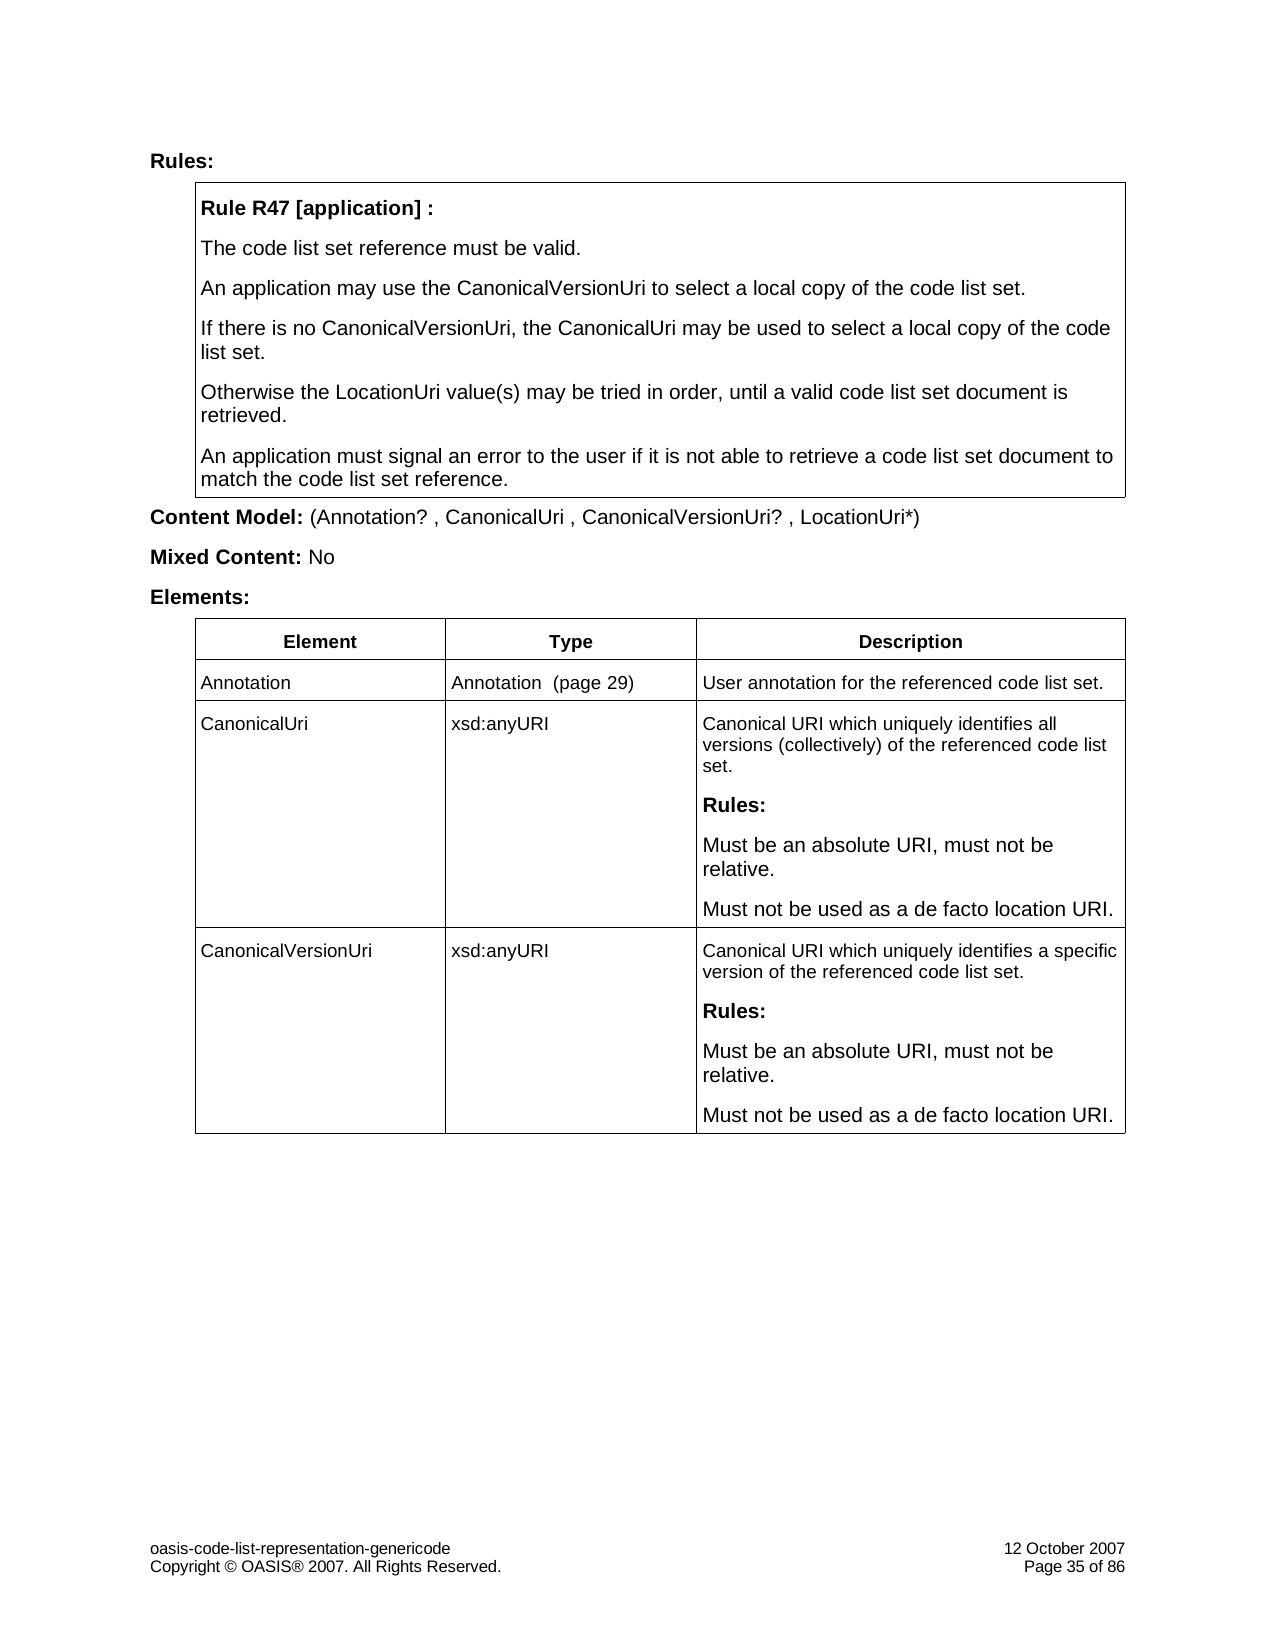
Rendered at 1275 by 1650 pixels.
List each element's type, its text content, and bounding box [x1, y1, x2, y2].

table_cell Annotation [196, 660, 445, 700]
text Content Model: (Annotation? , CanonicalUri , CanonicalVersionUri? , LocationUri*) [150, 505, 1125, 529]
title Rules: [150, 150, 1125, 173]
table_header Description [697, 619, 1125, 659]
table_cell xsd:anyURI [446, 701, 696, 927]
table_header Element [196, 619, 445, 659]
table_cell Annotation (page ) [446, 660, 696, 700]
table_cell User annotation for the referenced code list set. [697, 660, 1125, 700]
table_cell CanonicalUri [196, 701, 445, 927]
table_header Type [446, 619, 696, 659]
table_cell CanonicalVersionUri [196, 928, 445, 1133]
table_cell Canonical URI which uniquely identifies a specific version of the referenced code list set. Rules: Must be an absolute URI, must not be relative. Must not be used as a de facto location URI. [697, 928, 1125, 1133]
table_cell xsd:anyURI [446, 928, 696, 1133]
table_cell Canonical URI which uniquely identifies all versions (collectively) of the referenced code list set. Rules: Must be an absolute URI, must not be relative. Must not be used as a de facto location URI. [697, 701, 1125, 927]
table_header Rule R47 [application] : The code list set reference must be valid. An application may use the CanonicalVersionUri to select a local copy of the code list set. If there is no CanonicalVersionUri, the CanonicalUri may be used to select a local copy of the code list set. Otherwise the LocationUri value(s) may be tried in order, until a valid code list set document is retrieved. An application must signal an error to the user if it is not able to retrieve a code list set document to match the code list set reference. [196, 183, 1125, 497]
title Elements: [150, 586, 1125, 609]
text Mixed Content: No [150, 546, 1125, 569]
